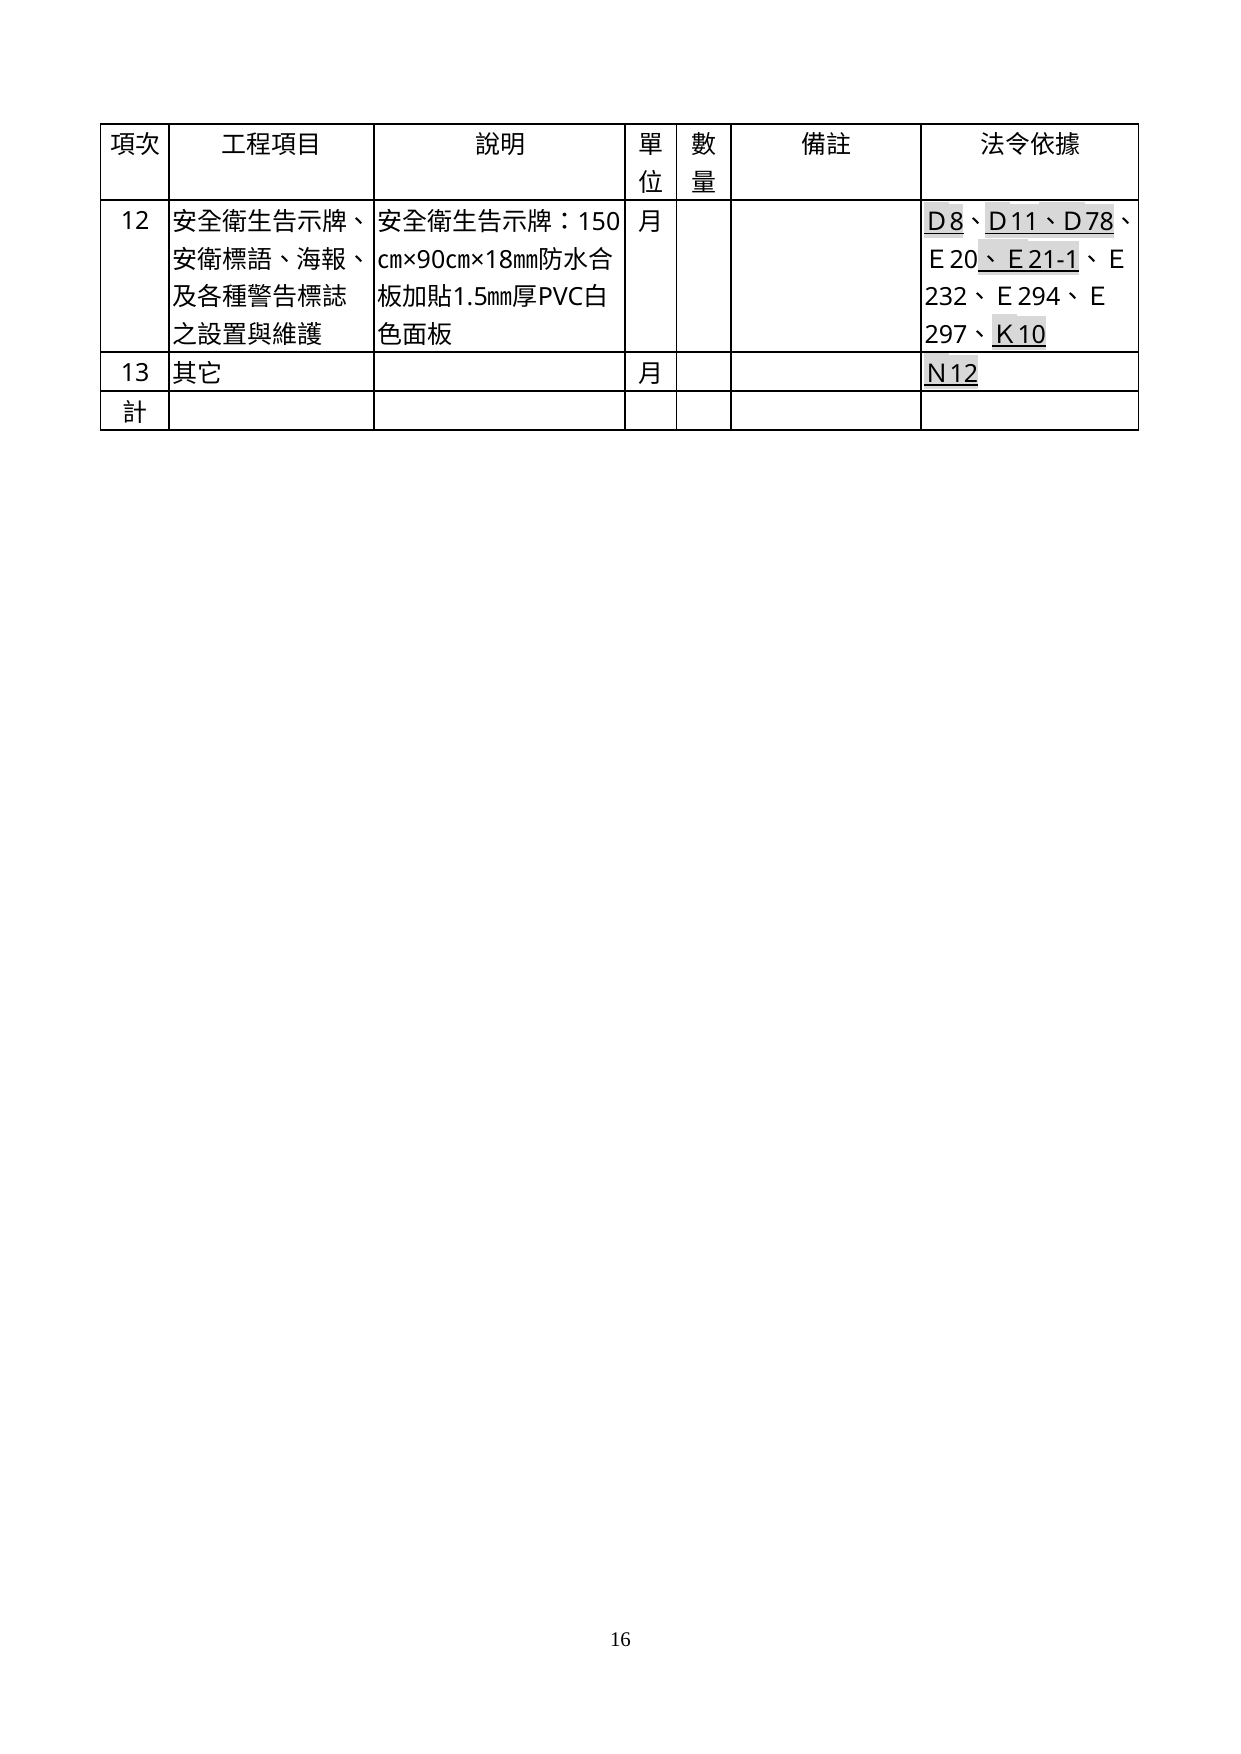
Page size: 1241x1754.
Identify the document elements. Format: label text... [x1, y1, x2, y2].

table_cell [732, 201, 920, 351]
table_cell 其它 [170, 353, 373, 390]
table_cell 安全衛生告示牌、安衛標語、海報、及各種警告標誌之設置與維護 [170, 201, 373, 351]
table_cell 12 [101, 201, 168, 351]
table_cell 月 [626, 201, 676, 351]
table_cell 計 [101, 392, 168, 429]
table_cell [170, 392, 373, 429]
table_cell [626, 392, 676, 429]
table_cell [375, 353, 624, 390]
table_header 工程項目 [170, 125, 373, 199]
table_cell [732, 353, 920, 390]
table_cell 安全衛生告示牌：150㎝×90㎝×18㎜防水合板加貼1.5㎜厚PVC白色面板 [375, 201, 624, 351]
table_header 備註 [732, 125, 920, 199]
table_cell [922, 392, 1138, 429]
table_cell [677, 392, 730, 429]
table_header 說明 [375, 125, 624, 199]
table_cell 13 [101, 353, 168, 390]
table_cell 月 [626, 353, 676, 390]
table_cell [677, 353, 730, 390]
table_header 法令依據 [922, 125, 1138, 199]
table_cell Ｎ12 [922, 353, 1138, 390]
table_header 項次 [101, 125, 168, 199]
table_header 單位 [626, 125, 676, 199]
table_cell [732, 392, 920, 429]
table_cell [677, 201, 730, 351]
table_header 數量 [677, 125, 730, 199]
table_cell Ｄ8、Ｄ11、Ｄ78、Ｅ20、Ｅ21-1、Ｅ232、Ｅ294、Ｅ297、Ｋ10 [922, 201, 1138, 351]
table_cell [375, 392, 624, 429]
